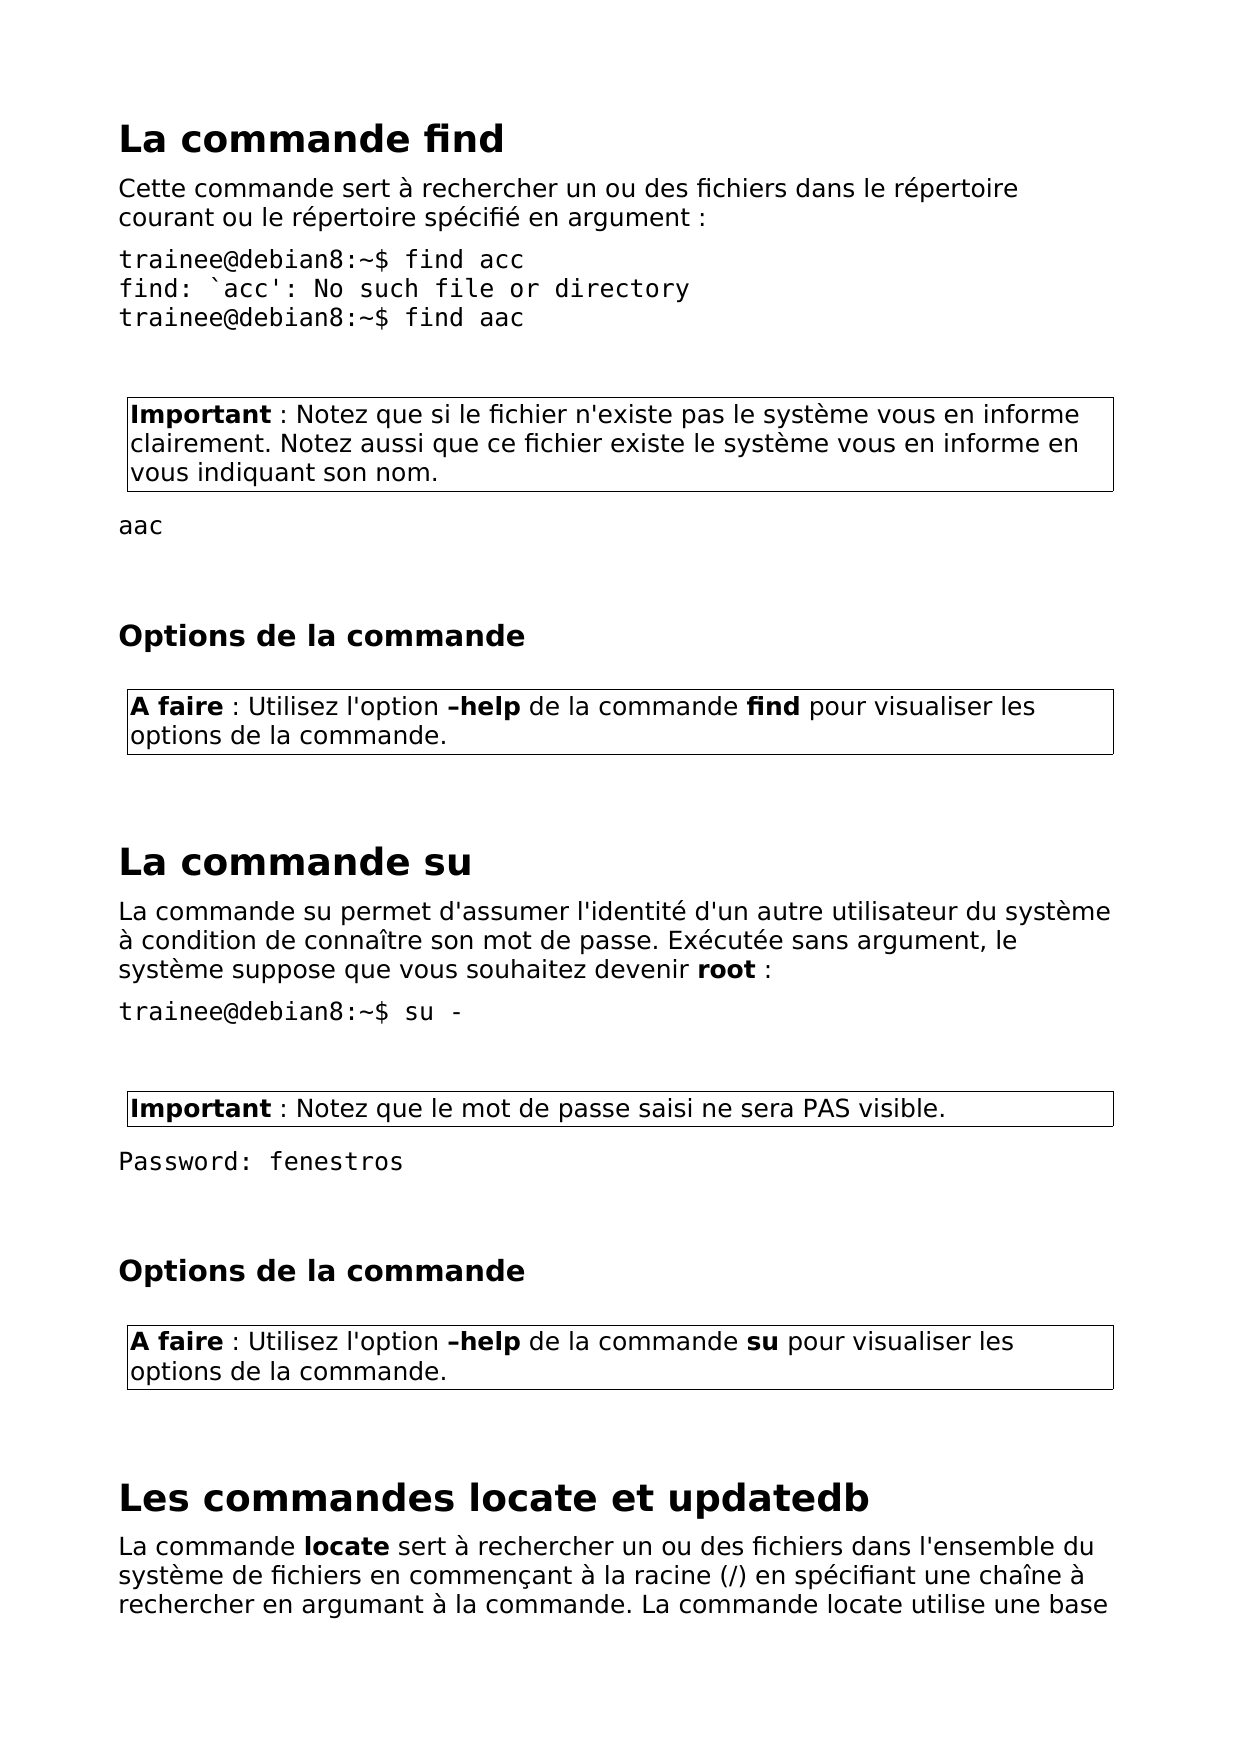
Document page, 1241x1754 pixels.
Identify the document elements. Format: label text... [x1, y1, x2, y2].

text trainee@debian8:~$ su [118, 997, 1122, 1067]
text trainee@debian8:~$ find acc find: `acc': No such file or directory trainee@debian8:~$ find aac [118, 245, 1122, 373]
table_header A faire : Utilisez l'option –help de la commande su pour visualiser les options de la commande. [128, 1326, 1113, 1389]
subtitle Options de la commande [118, 619, 1122, 653]
subtitle Options de la commande [118, 1254, 1122, 1288]
subtitle La commande su [118, 841, 1122, 884]
text aac [118, 499, 1122, 541]
text Cette commande sert à rechercher un ou des fichiers dans le répertoire courant ou le répertoire spécifié en argument : [118, 174, 1122, 233]
subtitle Les commandes locate et updatedb [118, 1476, 1122, 1520]
table_header Important : Notez que le mot de passe saisi ne sera PAS visible. [128, 1092, 1113, 1126]
text La commande su permet d'assumer l'identité d'un autre utilisateur du système à condition de connaître son mot de passe. Exécutée sans argument, le système suppose que vous souhaitez devenir root : [118, 897, 1122, 984]
table_header A faire : Utilisez l'option –help de la commande find pour visualiser les options de la commande. [128, 690, 1113, 753]
subtitle La commande find [118, 118, 1122, 162]
text La commande locate sert à rechercher un ou des fichiers dans l'ensemble du système de fichiers en commençant à la racine (/) en spécifiant une chaîne à rechercher en argumant à la commande. La commande locate utilise une base [118, 1532, 1122, 1620]
table_header Important : Notez que si le fichier n'existe pas le système vous en informe clairement. Notez aussi que ce fichier existe le système vous en informe en vous indiquant son nom. [128, 398, 1113, 491]
text - Password: fenestros [118, 1135, 1122, 1176]
